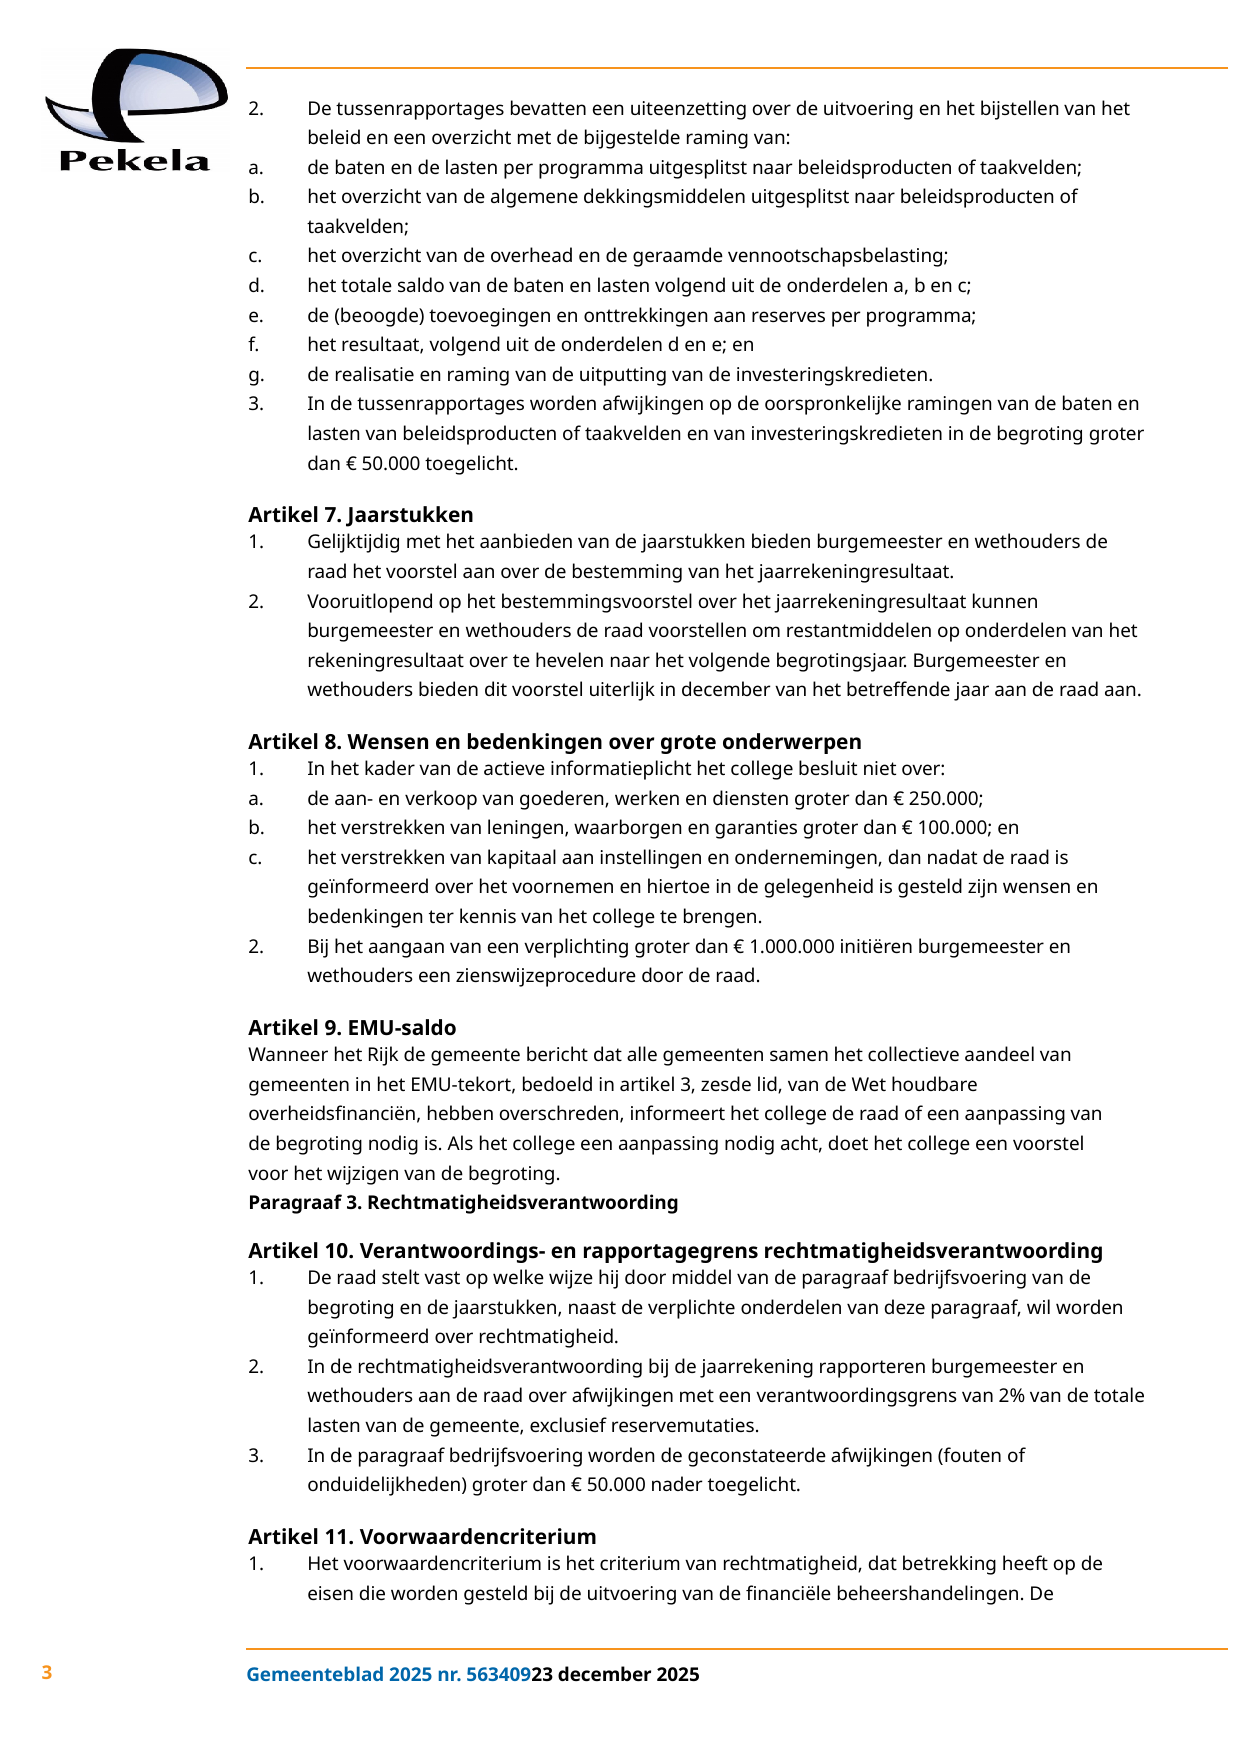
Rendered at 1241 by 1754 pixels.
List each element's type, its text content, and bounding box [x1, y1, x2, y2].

list De tussenrapportages bevatten een uiteenzetting over de uitvoering en het bijstellen van het beleid en een overzicht met de bijgestelde raming van: [248, 95, 1152, 150]
list het overzicht van de overhead en de geraamde vennootschapsbelasting; [248, 243, 1152, 268]
list de baten en de lasten per programma uitgesplitst naar beleidsproducten of taakvelden; [248, 154, 1152, 180]
list Gelijktijdig met het aanbieden van de jaarstukken bieden burgemeester en wethouders de raad het voorstel aan over de bestemming van het jaarrekeningresultaat. [248, 529, 1152, 584]
list In de paragraaf bedrijfsvoering worden de geconstateerde afwijkingen (fouten of onduidelijkheden) groter dan € 50.000 nader toegelicht. [248, 1442, 1152, 1497]
text Artikel 11. Voorwaardencriterium [248, 1522, 1152, 1550]
list het overzicht van de algemene dekkingsmiddelen uitgesplitst naar beleidsproducten of taakvelden; [248, 183, 1152, 239]
list In het kader van de actieve informatieplicht het college besluit niet over: [248, 755, 1152, 781]
list In de tussenrapportages worden afwijkingen op de oorspronkelijke ramingen van de baten en lasten van beleidsproducten of taakvelden en van investeringskredieten in de begroting groter dan € 50.000 toegelicht. [248, 391, 1152, 476]
text Artikel 8. Wensen en bedenkingen over grote onderwerpen [248, 727, 1152, 755]
picture [41, 47, 231, 172]
text voor het wijzigen van de begroting. [248, 1160, 1152, 1185]
text overheidsfinanciën, hebben overschreden, informeert het college de raad of een aanpassing van [248, 1101, 1152, 1126]
list In de rechtmatigheidsverantwoording bij de jaarrekening rapporteren burgemeester en wethouders aan de raad over afwijkingen met een verantwoordingsgrens van 2% van de totale lasten van de gemeente, exclusief reservemutaties. [248, 1353, 1152, 1438]
list De raad stelt vast op welke wijze hij door middel van de paragraaf bedrijfsvoering van de begroting en de jaarstukken, naast de verplichte onderdelen van deze paragraaf, wil worden geïnformeerd over rechtmatigheid. [248, 1264, 1152, 1349]
list Het voorwaardencriterium is het criterium van rechtmatigheid, dat betrekking heeft op de eisen die worden gesteld bij de uitvoering van de financiële beheershandelingen. De [248, 1550, 1152, 1606]
list de realisatie en raming van de uitputting van de investeringskredieten. [248, 361, 1152, 387]
list de (beoogde) toevoegingen en onttrekkingen aan reserves per programma; [248, 302, 1152, 328]
list het resultaat, volgend uit de onderdelen d en e; en [248, 331, 1152, 357]
list Bij het aangaan van een verplichting groter dan € 1.000.000 initiëren burgemeester en wethouders een zienswijzeprocedure door de raad. [248, 933, 1152, 988]
text de begroting nodig is. Als het college een aanpassing nodig acht, doet het college een voorstel [248, 1130, 1152, 1156]
text Artikel 9. EMU-saldo [248, 1013, 1152, 1041]
list de aan- en verkoop van goederen, werken en diensten groter dan € 250.000; [248, 785, 1152, 811]
text gemeenten in het EMU-tekort, bedoeld in artikel 3, zesde lid, van de Wet houdbare [248, 1071, 1152, 1097]
list het verstrekken van leningen, waarborgen en garanties groter dan € 100.000; en [248, 814, 1152, 840]
list het verstrekken van kapitaal aan instellingen en ondernemingen, dan nadat de raad is geïnformeerd over het voornemen en hiertoe in de gelegenheid is gesteld zijn wensen en bedenkingen ter kennis van het college te brengen. [248, 844, 1152, 929]
list Vooruitlopend op het bestemmingsvoorstel over het jaarrekeningresultaat kunnen burgemeester en wethouders de raad voorstellen om restantmiddelen op onderdelen van het rekeningresultaat over te hevelen naar het volgende begrotingsjaar. Burgemeester en wethouders bieden dit voorstel uiterlijk in december van het betreffende jaar aan de raad aan. [248, 588, 1152, 702]
list het totale saldo van de baten en lasten volgend uit de onderdelen a, b en c; [248, 272, 1152, 298]
text Artikel 10. Verantwoordings- en rapportagegrens rechtmatigheidsverantwoording [248, 1236, 1152, 1264]
text Paragraaf 3. Rechtmatigheidsverantwoording [248, 1189, 1152, 1215]
text Artikel 7. Jaarstukken [248, 500, 1152, 529]
text Wanneer het Rijk de gemeente bericht dat alle gemeenten samen het collectieve aandeel van [248, 1041, 1152, 1067]
